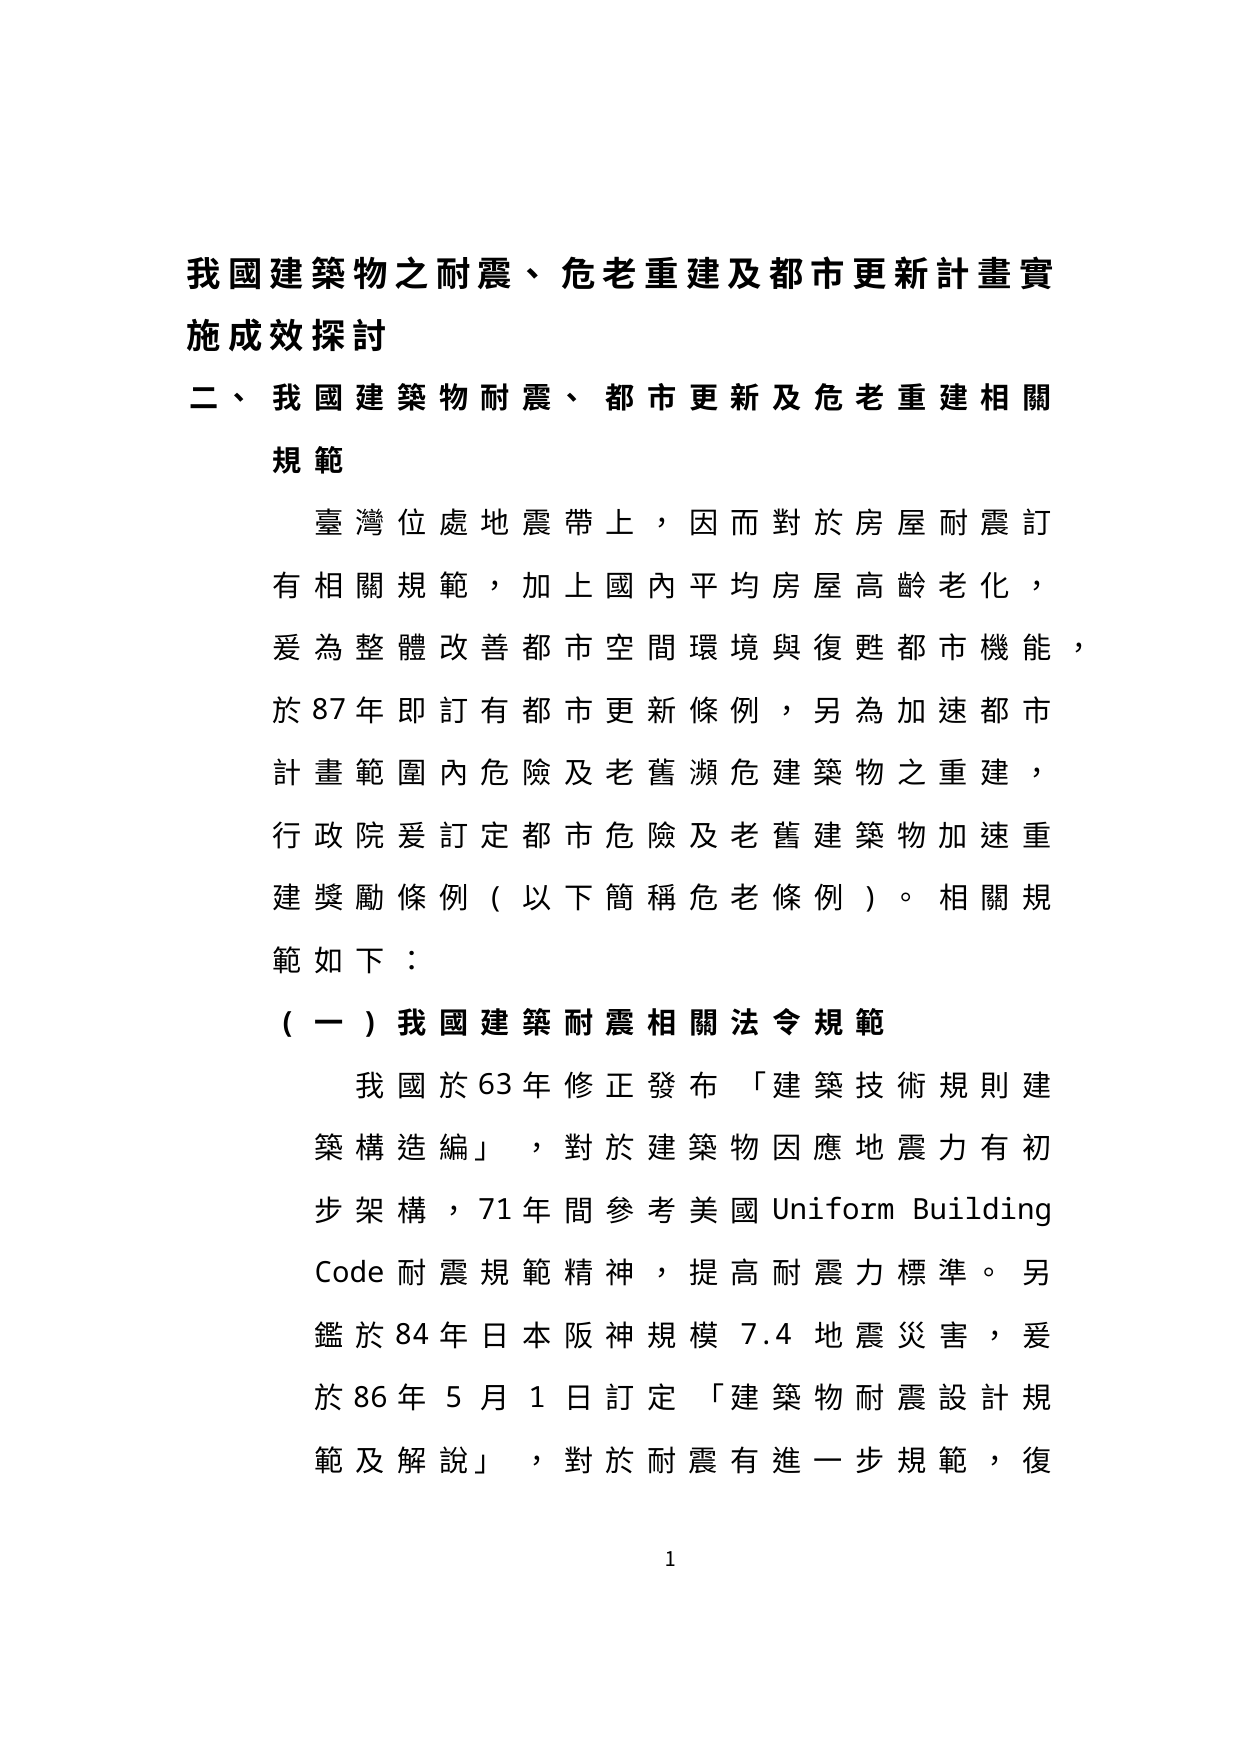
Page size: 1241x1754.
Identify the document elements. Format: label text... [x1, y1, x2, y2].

text 二、我國建築物耐震、都市更新及危老重建相關規範 [183, 354, 1058, 479]
text (一)我國建築耐震相關法令規範 [242, 979, 1058, 1042]
text 我國於63年修正發布「建築技術規則建築構造編」，對於建築物因應地震力有初步架構，71年間參考美國Uniform Building Code耐震規範精神，提高耐震力標準。另鑑於84年日本阪神規模7.4地震災害，爰於86年5月1日訂定「建築物耐震設計規範及解說」，對於耐震有進一步規範，復 [271, 1042, 1058, 1479]
text 臺灣位處地震帶上，因而對於房屋耐震訂有相關規範，加上國內平均房屋高齡老化，爰為整體改善都市空間環境與復甦都市機能，於87年即訂有都市更新條例，另為加速都市計畫範圍內危險及老舊瀕危建築物之重建，行政院爰訂定都市危險及老舊建築物加速重建獎勵條例(以下簡稱危老條例)。相關規範如下： [242, 479, 1058, 979]
text 我國建築物之耐震、危老重建及都市更新計畫實施成效探討 [183, 229, 1058, 354]
